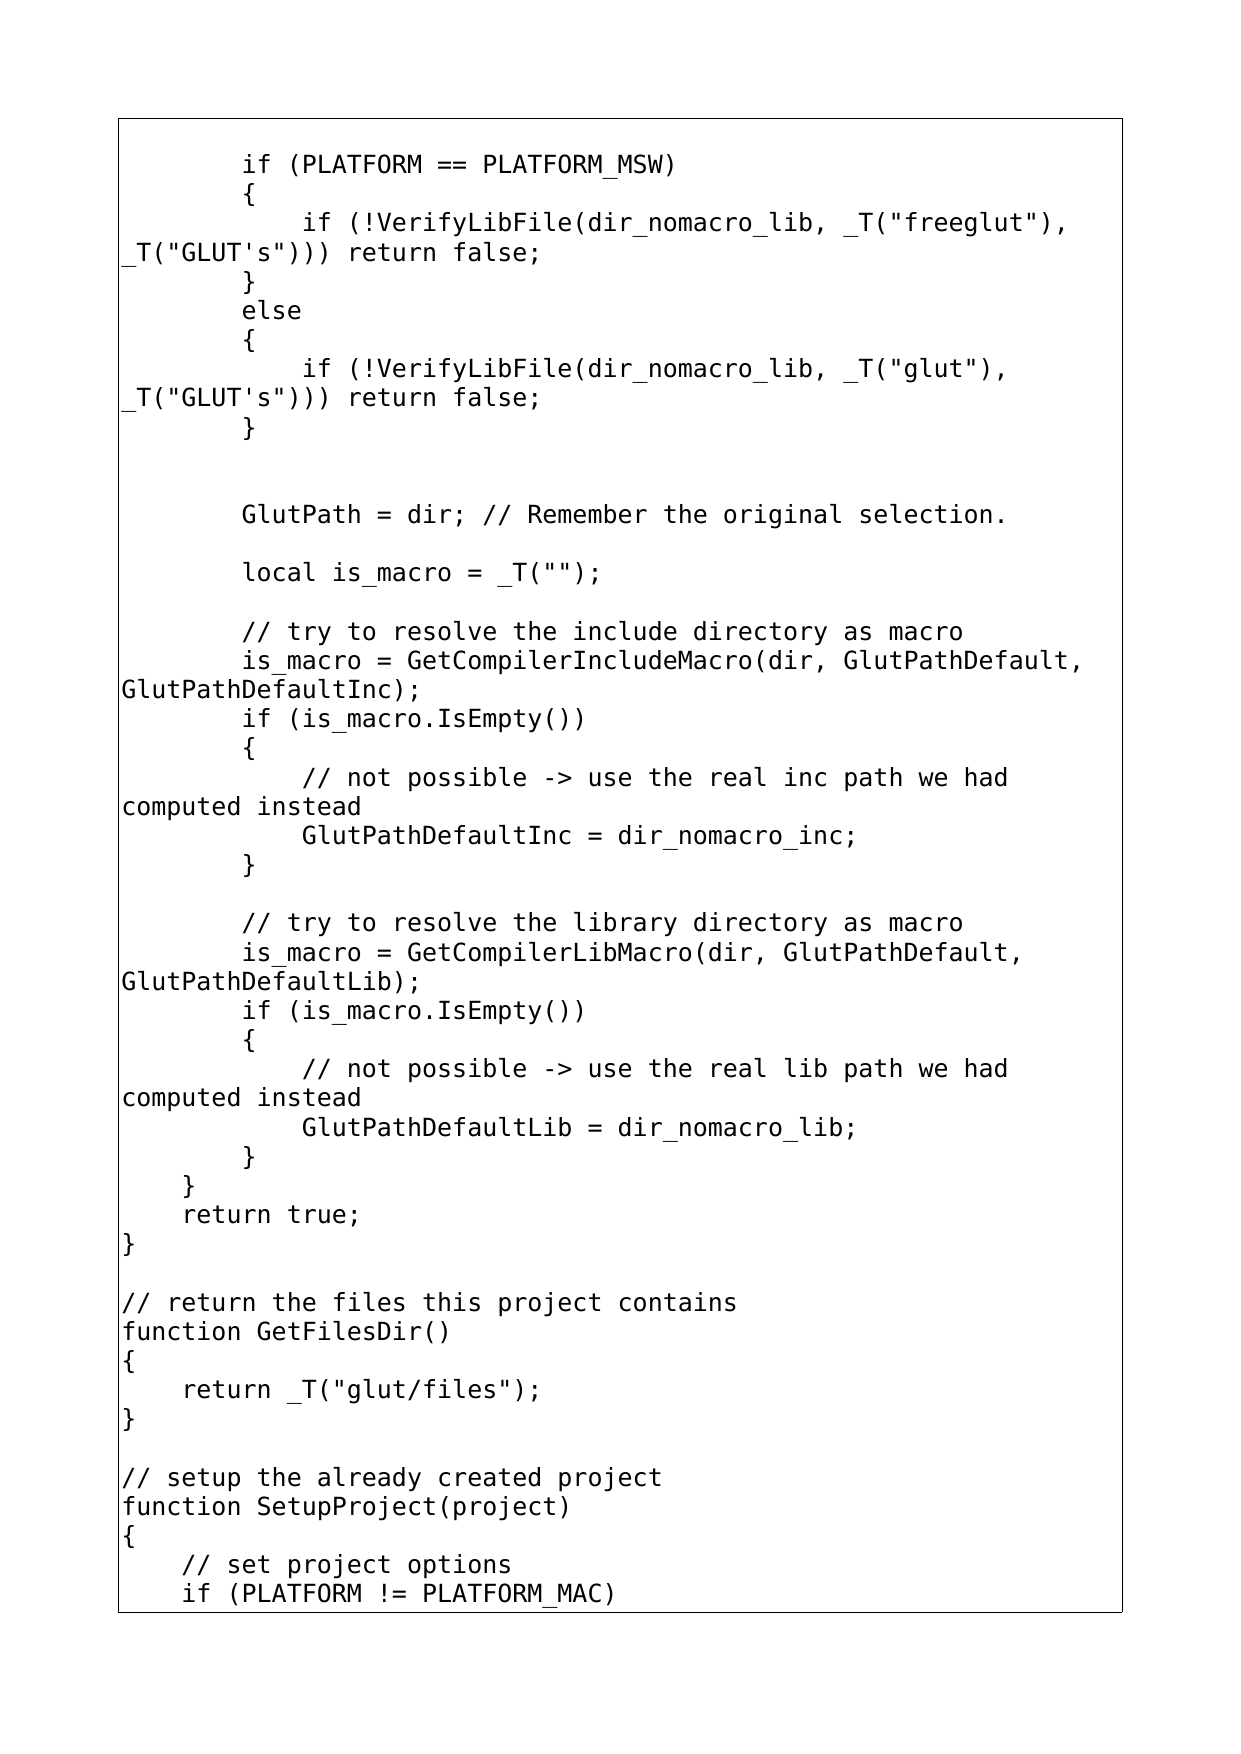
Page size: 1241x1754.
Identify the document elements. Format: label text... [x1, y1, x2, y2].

table_header if (PLATFORM == PLATFORM_MSW) { if (!VerifyLibFile(dir_nomacro_lib, _T("freeglut"), _T("GLUT's"))) return false; } else { if (!VerifyLibFile(dir_nomacro_lib, _T("glut"), _T("GLUT's"))) return false; } GlutPath = dir; // Remember the original selection. local is_macro = _T(""); // try to resolve the include directory as macro is_macro = GetCompilerIncludeMacro(dir, GlutPathDefault, GlutPathDefaultInc); if (is_macro.IsEmpty()) { // not possible -> use the real inc path we had computed instead GlutPathDefaultInc = dir_nomacro_inc; } // try to resolve the library directory as macro is_macro = GetCompilerLibMacro(dir, GlutPathDefault, GlutPathDefaultLib); if (is_macro.IsEmpty()) { // not possible -> use the real lib path we had computed instead GlutPathDefaultLib = dir_nomacro_lib; } } return true; } // return the files this project contains function GetFilesDir() { return _T("glut/files"); } // setup the already created project function SetupProject(project) { // set project options if (PLATFORM != PLATFORM_MAC) [119, 119, 1122, 1612]
